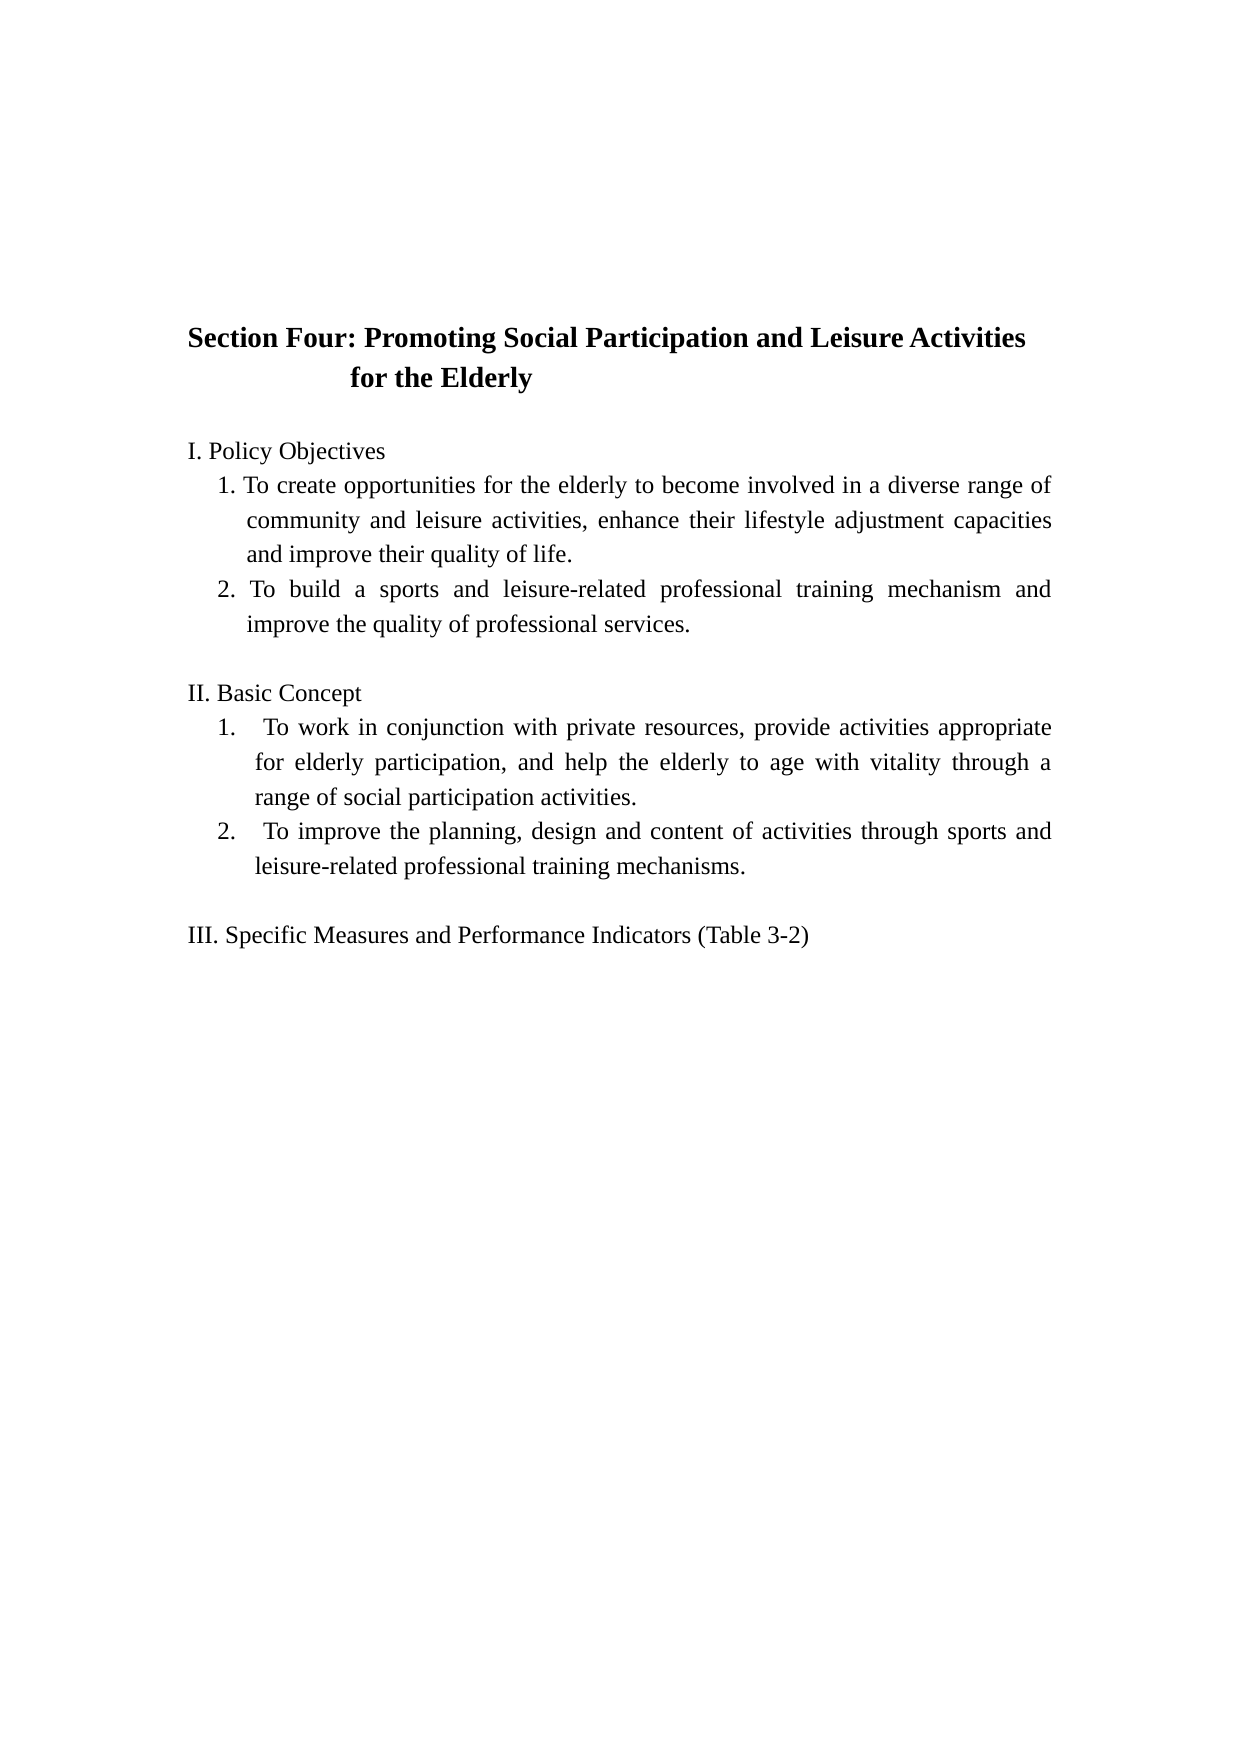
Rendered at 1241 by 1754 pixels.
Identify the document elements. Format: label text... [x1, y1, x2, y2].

text II. Basic Concept [187, 679, 1053, 707]
text 1. To create opportunities for the elderly to become involved in a diverse range of community and leisure activities, enhance their lifestyle adjustment capacities and improve their quality of life. [217, 471, 1053, 568]
text III. Specific Measures and Performance Indicators (Table 3-2) [187, 921, 1053, 949]
list To work in conjunction with private resources, provide activities appropriate for elderly participation, and help the elderly to age with vitality through a range of social participation activities. [217, 713, 1053, 810]
text 2. To build a sports and leisure-related professional training mechanism and improve the quality of professional services. [217, 575, 1053, 637]
subtitle Section Four: Promoting Social Participation and Leisure Activities for the Elderly [187, 322, 1053, 394]
text I. Policy Objectives [187, 437, 1053, 464]
list To improve the planning, design and content of activities through sports and leisure-related professional training mechanisms. [217, 817, 1053, 879]
